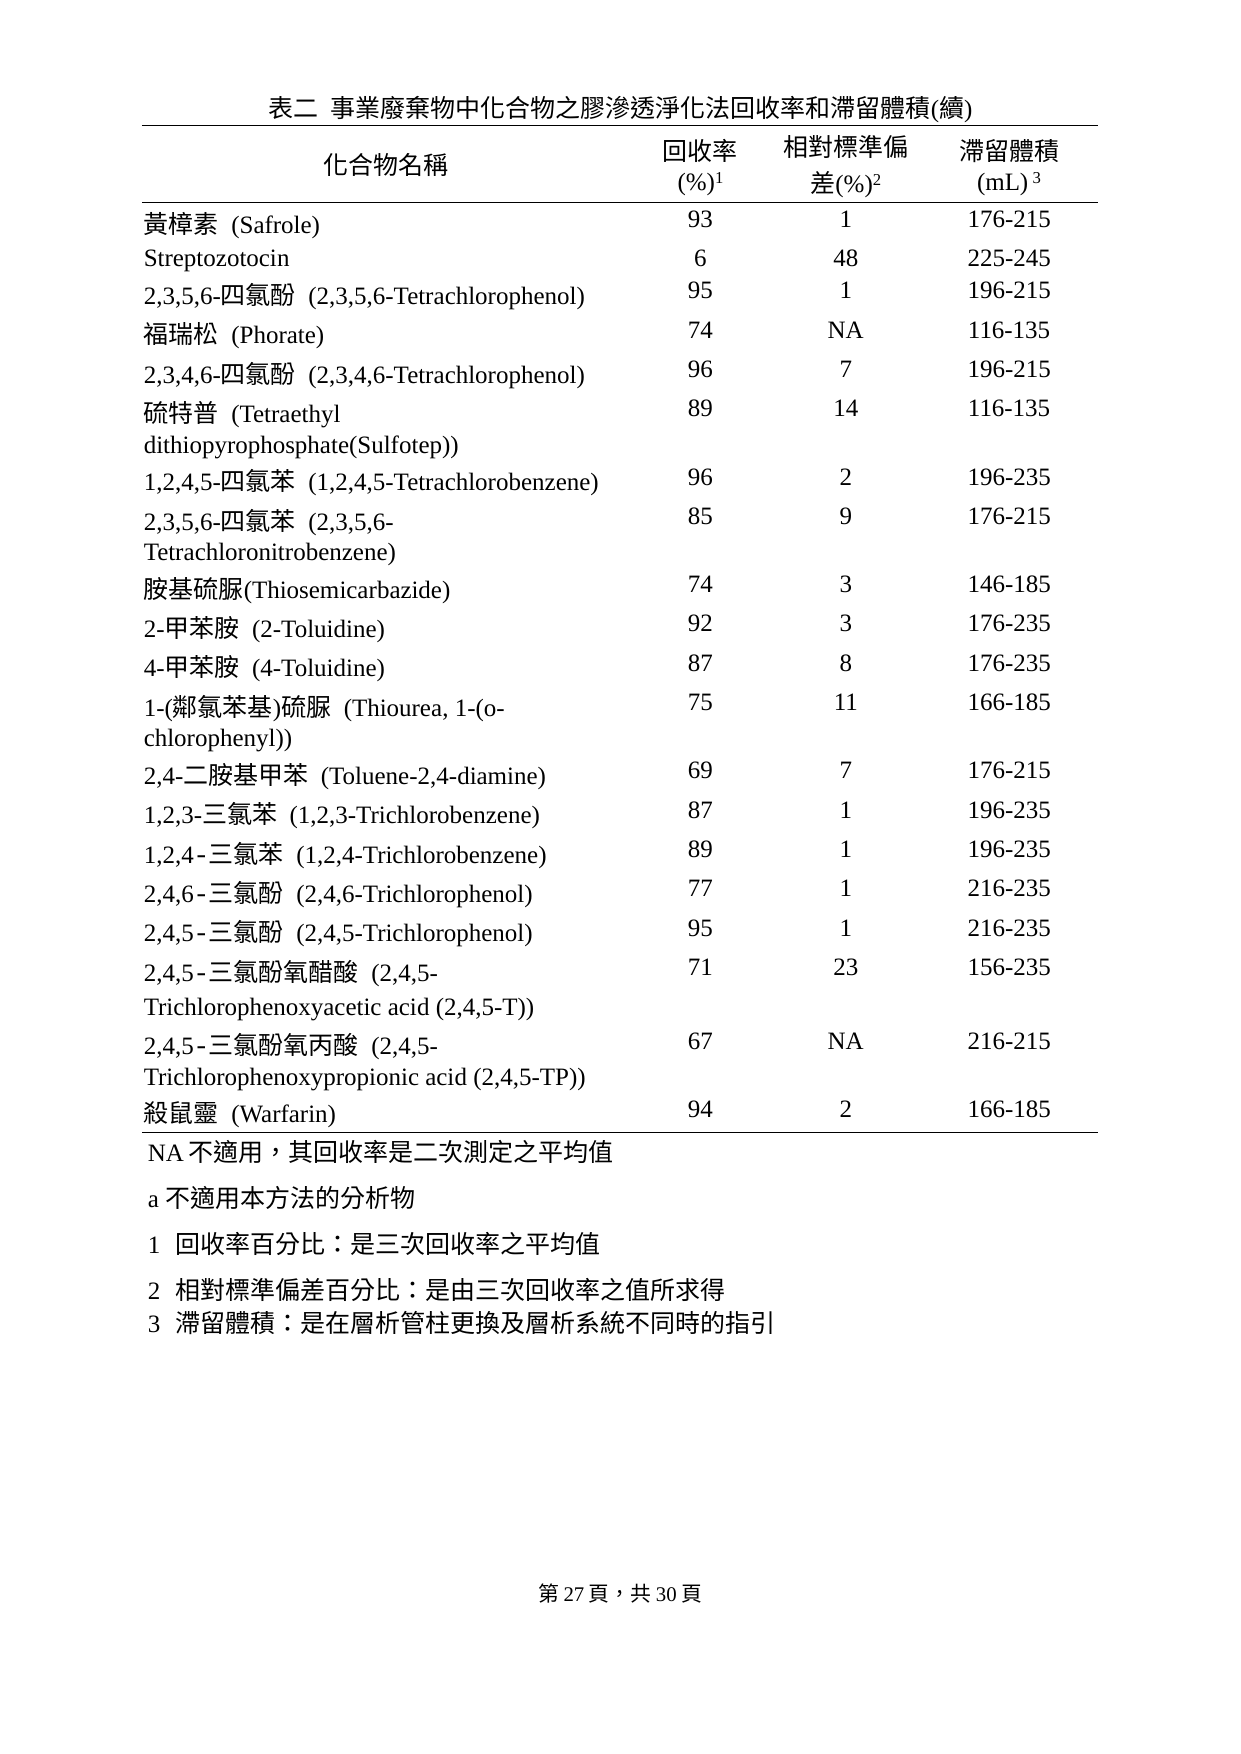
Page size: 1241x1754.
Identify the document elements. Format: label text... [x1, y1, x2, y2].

table_cell 2 [772, 1092, 919, 1132]
table_cell 1,2,4-三氯苯 (1,2,4-Trichlorobenzene) [142, 833, 629, 872]
table_cell 67 [629, 1024, 772, 1092]
table_cell 176-215 [919, 754, 1098, 793]
table_header 滯留體積 (mL) 3 [919, 126, 1098, 202]
table_cell 225-245 [919, 242, 1098, 274]
table_cell 48 [772, 242, 919, 274]
table_cell 96 [629, 353, 772, 392]
table_cell 196-235 [919, 793, 1098, 833]
table_cell 176-235 [919, 646, 1098, 686]
table_cell 176-235 [919, 607, 1098, 646]
table_cell 1 [772, 793, 919, 833]
table_cell 2,4,5-三氯酚氧醋酸 (2,4,5-Trichlorophenoxyacetic acid (2,4,5-T)) [142, 951, 629, 1024]
table_cell 196-235 [919, 460, 1098, 499]
table_cell 89 [629, 392, 772, 460]
table_cell 85 [629, 500, 772, 568]
table_cell 92 [629, 607, 772, 646]
table_cell NA [772, 1024, 919, 1092]
table_cell 1 [772, 911, 919, 951]
table_cell 4-甲苯胺 (4-Toluidine) [142, 646, 629, 686]
table_cell 1 [772, 872, 919, 911]
table_cell 1 [772, 274, 919, 313]
table_cell 216-235 [919, 872, 1098, 911]
table_cell 196-215 [919, 274, 1098, 313]
table_cell 硫特普 (Tetraethyl dithiopyrophosphate(Sulfotep)) [142, 392, 629, 460]
table_cell 2,3,4,6-四氯酚 (2,3,4,6-Tetrachlorophenol) [142, 353, 629, 392]
table_cell 胺基硫脲(Thiosemicarbazide) [142, 568, 629, 607]
text NA 不適用，其回收率是二次測定之平均值 [148, 1145, 1092, 1166]
table_cell 89 [629, 833, 772, 872]
table_cell 2,3,5,6-四氯酚 (2,3,5,6-Tetrachlorophenol) [142, 274, 629, 313]
table_cell 176-215 [919, 500, 1098, 568]
table_cell 6 [629, 242, 772, 274]
text a 不適用本方法的分析物 [148, 1191, 1092, 1212]
table_cell 176-215 [919, 203, 1098, 242]
table_cell 1 [772, 833, 919, 872]
table_cell 黃樟素 (Safrole) [142, 203, 629, 242]
table_cell 95 [629, 911, 772, 951]
table_cell 23 [772, 951, 919, 1024]
text 1 回收率百分比：是三次回收率之平均值 [148, 1237, 1092, 1258]
table_cell 2 [772, 460, 919, 499]
table_cell 11 [772, 686, 919, 754]
table_cell 8 [772, 646, 919, 686]
table_cell 3 [772, 607, 919, 646]
table_header 回收率 (%)1 [629, 126, 772, 202]
table_header 化合物名稱 [142, 126, 629, 202]
table_cell 166-185 [919, 1092, 1098, 1132]
table_cell 196-235 [919, 833, 1098, 872]
table_cell 2,3,5,6-四氯苯 (2,3,5,6-Tetrachloronitrobenzene) [142, 500, 629, 568]
table_cell 福瑞松 (Phorate) [142, 313, 629, 353]
table_cell 69 [629, 754, 772, 793]
table_cell 77 [629, 872, 772, 911]
table_cell 2,4,5-三氯酚 (2,4,5-Trichlorophenol) [142, 911, 629, 951]
table_cell 146-185 [919, 568, 1098, 607]
text 表二 事業廢棄物中化合物之膠滲透淨化法回收率和滯留體積(續) [148, 89, 1092, 125]
table_cell 75 [629, 686, 772, 754]
table_cell 93 [629, 203, 772, 242]
table_cell 14 [772, 392, 919, 460]
table_cell 1,2,3-三氯苯 (1,2,3-Trichlorobenzene) [142, 793, 629, 833]
table_cell 1-(鄰氯苯基)硫脲 (Thiourea, 1-(o-chlorophenyl)) [142, 686, 629, 754]
table_cell 2-甲苯胺 (2-Toluidine) [142, 607, 629, 646]
table_cell 2,4,5-三氯酚氧丙酸 (2,4,5-Trichlorophenoxypropionic acid (2,4,5-TP)) [142, 1024, 629, 1092]
table_header 相對標準偏差(%)2 [772, 126, 919, 202]
table_cell 9 [772, 500, 919, 568]
table_cell NA [772, 313, 919, 353]
table_cell 2,4,6-三氯酚 (2,4,6-Trichlorophenol) [142, 872, 629, 911]
table_cell 74 [629, 568, 772, 607]
table_cell 殺鼠靈 (Warfarin) [142, 1092, 629, 1132]
table_cell 2,4-二胺基甲苯 (Toluene-2,4-diamine) [142, 754, 629, 793]
table_cell 3 [772, 568, 919, 607]
table_cell 166-185 [919, 686, 1098, 754]
table_cell 156-235 [919, 951, 1098, 1024]
table_cell 216-215 [919, 1024, 1098, 1092]
table_cell 74 [629, 313, 772, 353]
table_cell 71 [629, 951, 772, 1024]
table_cell 196-215 [919, 353, 1098, 392]
table_cell 7 [772, 754, 919, 793]
table_cell 116-135 [919, 392, 1098, 460]
table_cell 94 [629, 1092, 772, 1132]
table_cell 1 [772, 203, 919, 242]
text 3 滯留體積：是在層析管柱更換及層析系統不同時的指引 [148, 1316, 1092, 1337]
table_cell 116-135 [919, 313, 1098, 353]
table_cell Streptozotocin [142, 242, 629, 274]
table_cell 7 [772, 353, 919, 392]
table_cell 87 [629, 793, 772, 833]
text 2 相對標準偏差百分比：是由三次回收率之值所求得 [148, 1283, 1092, 1303]
table_cell 96 [629, 460, 772, 499]
table_cell 95 [629, 274, 772, 313]
table_cell 1,2,4,5-四氯苯 (1,2,4,5-Tetrachlorobenzene) [142, 460, 629, 499]
table_cell 216-235 [919, 911, 1098, 951]
table_cell 87 [629, 646, 772, 686]
